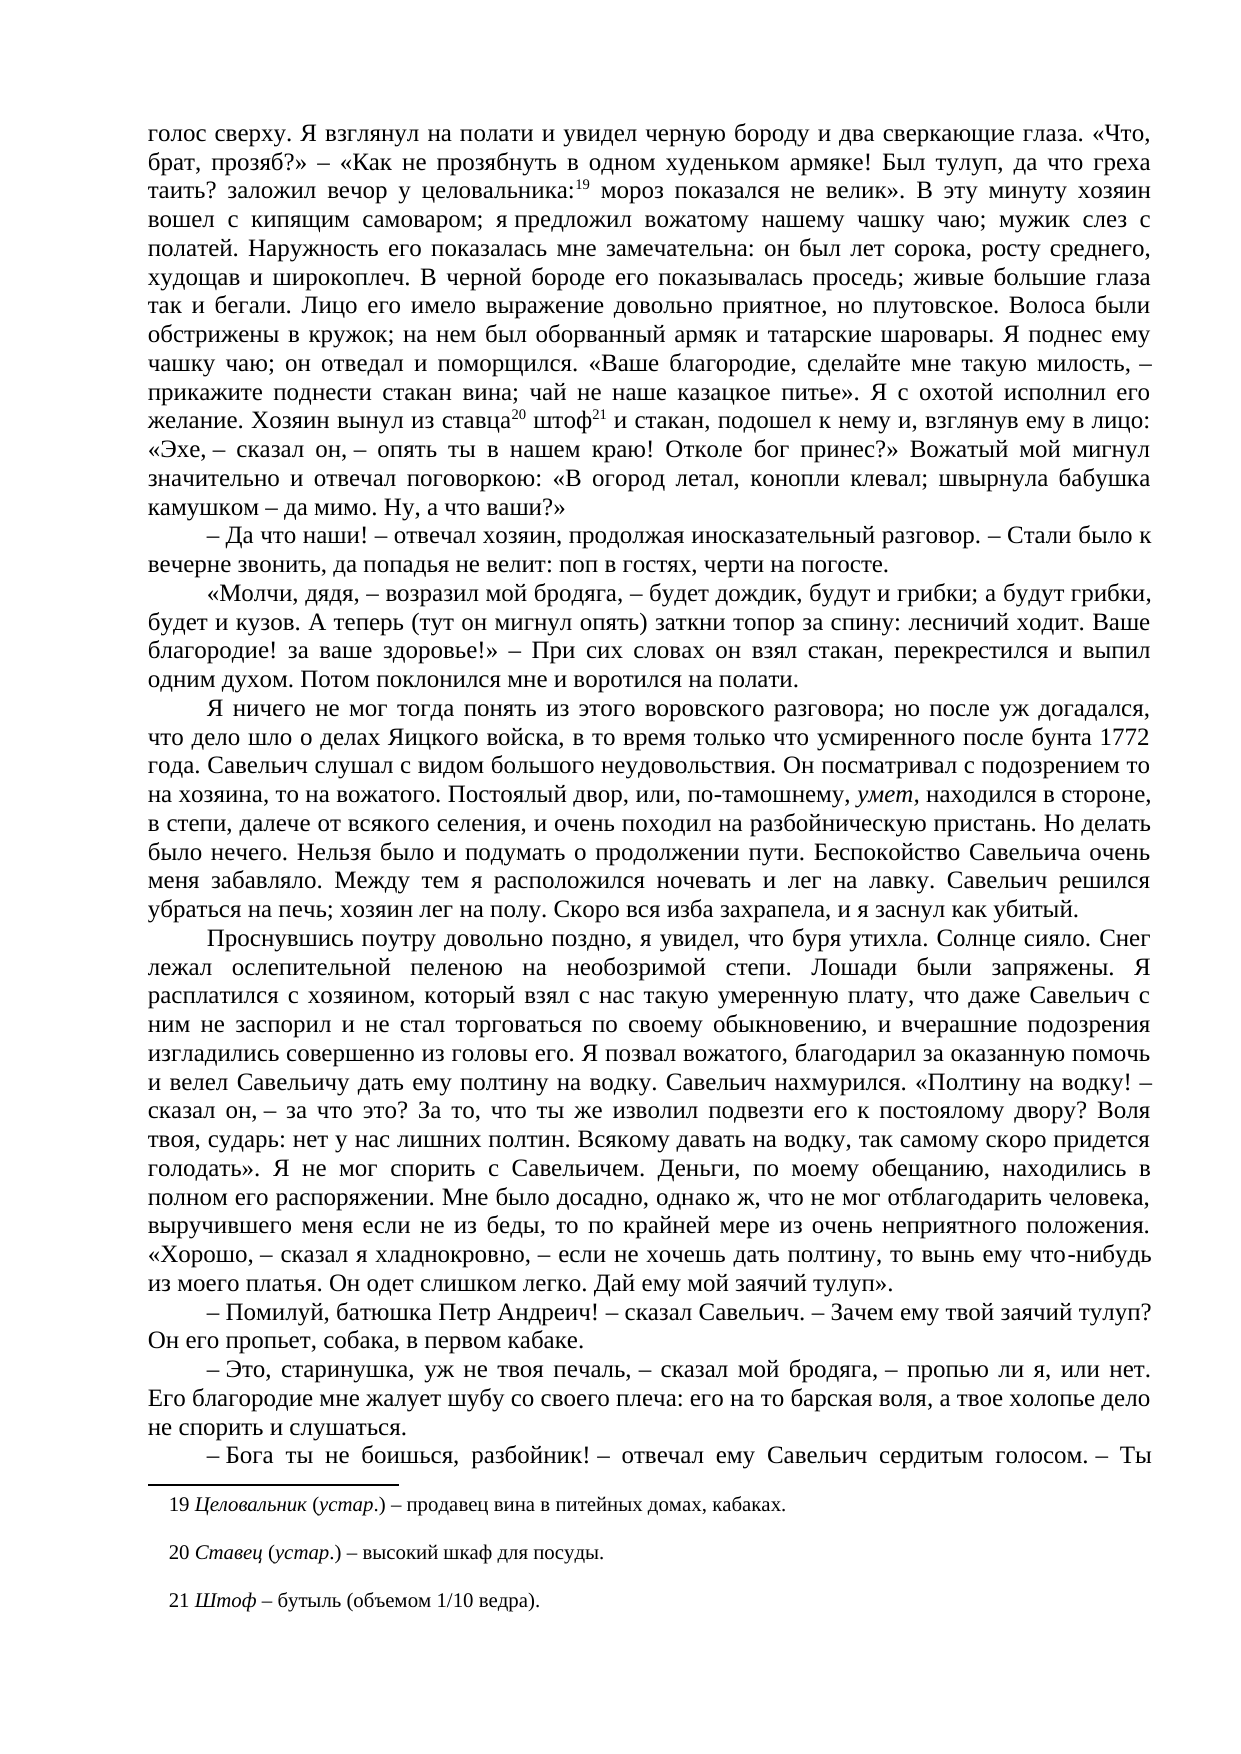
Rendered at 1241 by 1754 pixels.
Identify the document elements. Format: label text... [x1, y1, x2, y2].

text Штоф – бутыль (объемом 1/10 ведра). [148, 1588, 1152, 1612]
text Я ничего не мог тогда понять из этого воровского разговора; но после уж догадался, что дело шло о делах Яицкого войска, в то время только что усмиренного после бунта 1772 года. Савельич слушал с видом большого неудовольствия. Он посматривал с подозрением то на хозяина, то на вожатого. Постоялый двор, или, по‑тамошнему, умет, находился в стороне, в степи, далече от всякого селения, и очень походил на разбойническую пристань. Но делать было нечего. Нельзя было и подумать о продолжении пути. Беспокойство Савельича очень меня забавляло. Между тем я расположился ночевать и лег на лавку. Савельич решился убраться на печь; хозяин лег на полу. Скоро вся изба захрапела, и я заснул как убитый. [148, 693, 1152, 923]
text Целовальник (устар.) – продавец вина в питейных домах, кабаках. [148, 1491, 1152, 1516]
text – Бога ты не боишься, разбойник! – отвечал ему Савельич сердитым голосом. – Ты [148, 1441, 1152, 1469]
text «Молчи, дядя, – возразил мой бродяга, – будет дождик, будут и грибки; а будут грибки, будет и кузов. А теперь (тут он мигнул опять) заткни топор за спину: лесничий ходит. Ваше благородие! за ваше здоровье!» – При сих словах он взял стакан, перекрестился и выпил одним духом. Потом поклонился мне и воротился на полати. [148, 578, 1152, 693]
text Проснувшись поутру довольно поздно, я увидел, что буря утихла. Солнце сияло. Снег лежал ослепительной пеленою на необозримой степи. Лошади были запряжены. Я расплатился с хозяином, который взял с нас такую умеренную плату, что даже Савельич с ним не заспорил и не стал торговаться по своему обыкновению, и вчерашние подозрения изгладились совершенно из головы его. Я позвал вожатого, благодарил за оказанную помочь и велел Савельичу дать ему полтину на водку. Савельич нахмурился. «Полтину на водку! – сказал он, – за что это? За то, что ты же изволил подвезти его к постоялому двору? Воля твоя, сударь: нет у нас лишних полтин. Всякому давать на водку, так самому скоро придется голодать». Я не мог спорить с Савельичем. Деньги, по моему обещанию, находились в полном его распоряжении. Мне было досадно, однако ж, что не мог отблагодарить человека, выручившего меня если не из беды, то по крайней мере из очень неприятного положения. «Хорошо, – сказал я хладнокровно, – если не хочешь дать полтину, то вынь ему что‑нибудь из моего платья. Он одет слишком легко. Дай ему мой заячий тулуп». [148, 923, 1152, 1297]
text голос сверху. Я взглянул на полати и увидел черную бороду и два сверкающие глаза. «Что, брат, прозяб?» – «Как не прозябнуть в одном худеньком армяке! Был тулуп, да что греха таить? заложил вечор у целовальника: мороз показался не велик». В эту минуту хозяин вошел с кипящим самоваром; я предложил вожатому нашему чашку чаю; мужик слез с полатей. Наружность его показалась мне замечательна: он был лет сорока, росту среднего, худощав и широкоплеч. В черной бороде его показывалась проседь; живые большие глаза так и бегали. Лицо его имело выражение довольно приятное, но плутовское. Волоса были обстрижены в кружок; на нем был оборванный армяк и татарские шаровары. Я поднес ему чашку чаю; он отведал и поморщился. «Ваше благородие, сделайте мне такую милость, – прикажите поднести стакан вина; чай не наше казацкое питье». Я с охотой исполнил его желание. Хозяин вынул из ставца штоф и стакан, подошел к нему и, взглянув ему в лицо: «Эхе, – сказал он, – опять ты в нашем краю! Отколе бог принес?» Вожатый мой мигнул значительно и отвечал поговоркою: «В огород летал, конопли клевал; швырнула бабушка камушком – да мимо. Ну, а что ваши?» [148, 118, 1152, 521]
text – Это, старинушка, уж не твоя печаль, – сказал мой бродяга, – пропью ли я, или нет. Его благородие мне жалует шубу со своего плеча: его на то барская воля, а твое холопье дело не спорить и слушаться. [148, 1354, 1152, 1441]
text Ставец (устар.) – высокий шкаф для посуды. [148, 1539, 1152, 1564]
text – Да что наши! – отвечал хозяин, продолжая иносказательный разговор. – Стали было к вечерне звонить, да попадья не велит: поп в гостях, черти на погосте. [148, 521, 1152, 578]
text – Помилуй, батюшка Петр Андреич! – сказал Савельич. – Зачем ему твой заячий тулуп? Он его пропьет, собака, в первом кабаке. [148, 1297, 1152, 1354]
